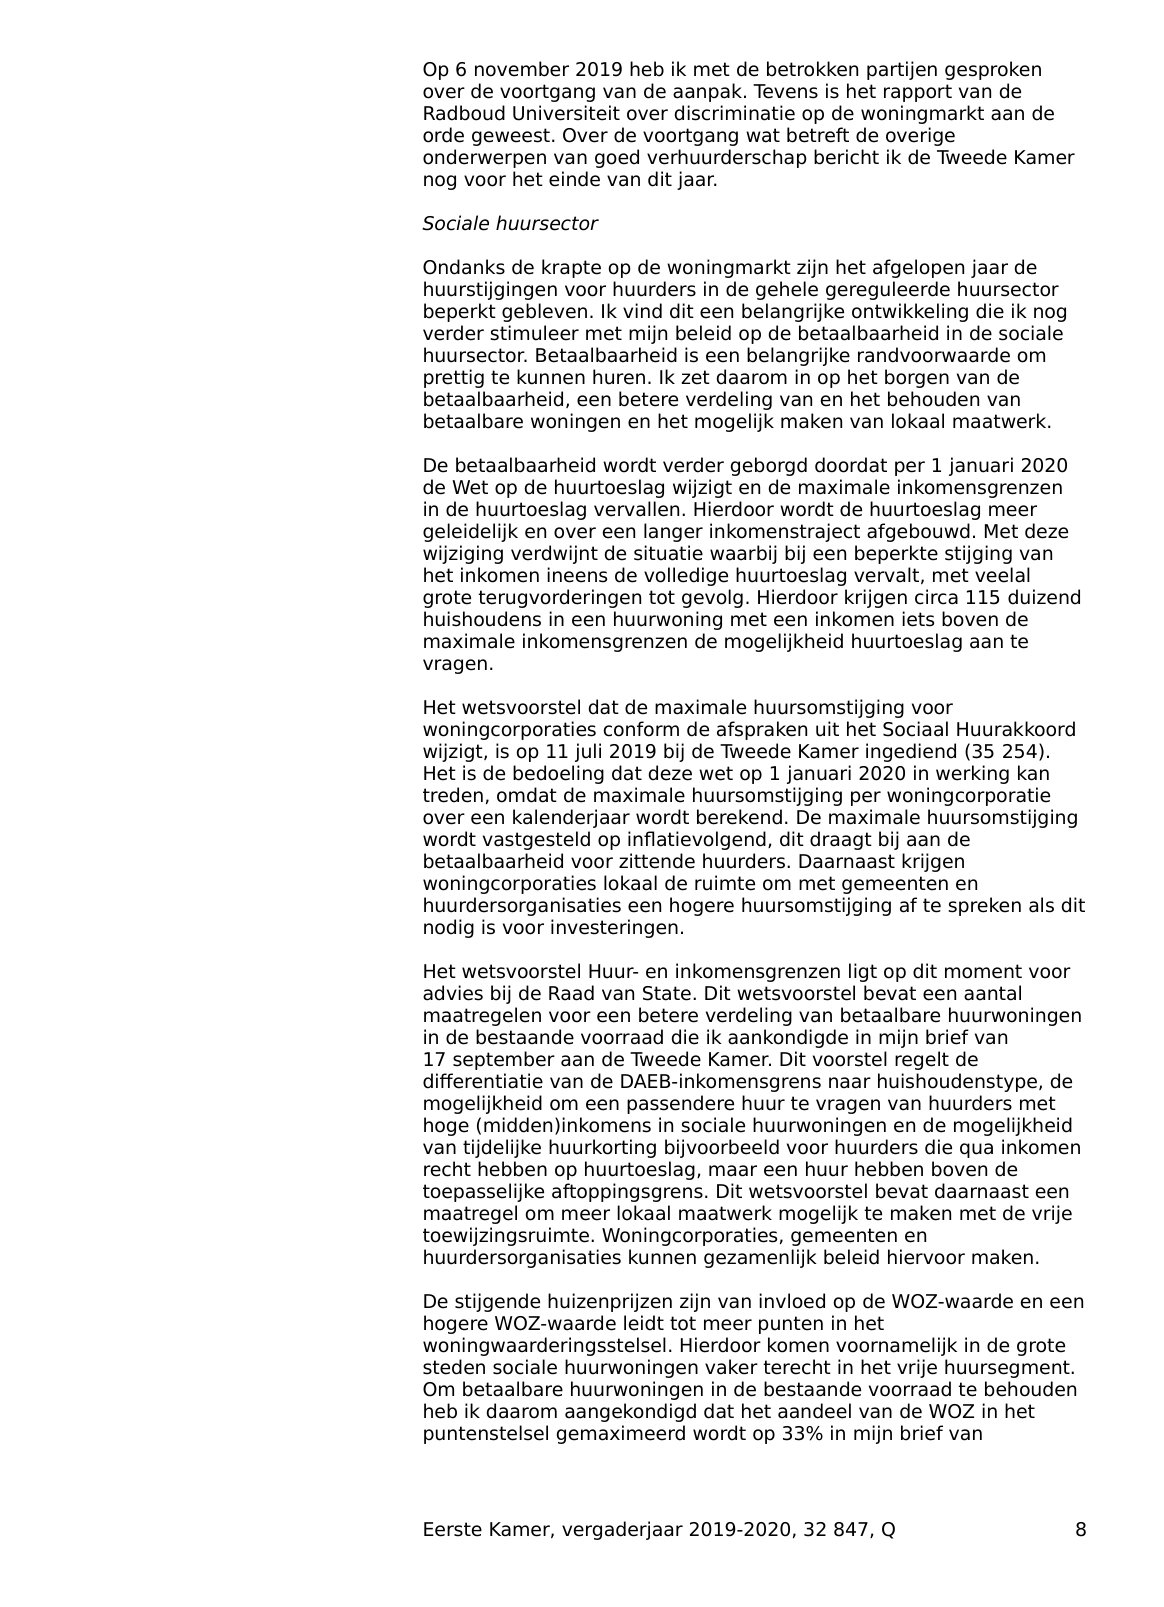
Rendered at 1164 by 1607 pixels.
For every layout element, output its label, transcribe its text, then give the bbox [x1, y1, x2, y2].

text De betaalbaarheid wordt verder geborgd doordat per 1 januari 2020 de Wet op de huurtoeslag wijzigt en de maximale inkomensgrenzen in de huurtoeslag vervallen. Hierdoor wordt de huurtoeslag meer geleidelijk en over een langer inkomenstraject afgebouwd. Met deze wijziging verdwijnt de situatie waarbij bij een beperkte stijging van het inkomen ineens de volledige huurtoeslag vervalt, met veelal grote terugvorderingen tot gevolg. Hierdoor krijgen circa 115 duizend huishoudens in een huurwoning met een inkomen iets boven de maximale inkomensgrenzen de mogelijkheid huurtoeslag aan te vragen. [422, 455, 1087, 675]
subtitle Sociale huursector [422, 213, 1087, 235]
text Ondanks de krapte op de woningmarkt zijn het afgelopen jaar de huurstijgingen voor huurders in de gehele gereguleerde huursector beperkt gebleven. Ik vind dit een belangrijke ontwikkeling die ik nog verder stimuleer met mijn beleid op de betaalbaarheid in de sociale huursector. Betaalbaarheid is een belangrijke randvoorwaarde om prettig te kunnen huren. Ik zet daarom in op het borgen van de betaalbaarheid, een betere verdeling van en het behouden van betaalbare woningen en het mogelijk maken van lokaal maatwerk. [422, 257, 1087, 433]
text Het wetsvoorstel dat de maximale huursomstijging voor woningcorporaties conform de afspraken uit het Sociaal Huurakkoord wijzigt, is op 11 juli 2019 bij de Tweede Kamer ingediend (35 254). Het is de bedoeling dat deze wet op 1 januari 2020 in werking kan treden, omdat de maximale huursomstijging per woningcorporatie over een kalenderjaar wordt berekend. De maximale huursomstijging wordt vastgesteld op inflatievolgend, dit draagt bij aan de betaalbaarheid voor zittende huurders. Daarnaast krijgen woningcorporaties lokaal de ruimte om met gemeenten en huurdersorganisaties een hogere huursomstijging af te spreken als dit nodig is voor investeringen. [422, 697, 1087, 939]
text Het wetsvoorstel Huur- en inkomensgrenzen ligt op dit moment voor advies bij de Raad van State. Dit wetsvoorstel bevat een aantal maatregelen voor een betere verdeling van betaalbare huurwoningen in de bestaande voorraad die ik aankondigde in mijn brief van 17 september aan de Tweede Kamer. Dit voorstel regelt de differentiatie van de DAEB-inkomensgrens naar huishoudenstype, de mogelijkheid om een passendere huur te vragen van huurders met hoge (midden)inkomens in sociale huurwoningen en de mogelijkheid van tijdelijke huurkorting bijvoorbeeld voor huurders die qua inkomen recht hebben op huurtoeslag, maar een huur hebben boven de toepasselijke aftoppingsgrens. Dit wetsvoorstel bevat daarnaast een maatregel om meer lokaal maatwerk mogelijk te maken met de vrije toewijzingsruimte. Woningcorporaties, gemeenten en huurdersorganisaties kunnen gezamenlijk beleid hiervoor maken. [422, 961, 1087, 1269]
text De stijgende huizenprijzen zijn van invloed op de WOZ-waarde en een hogere WOZ-waarde leidt tot meer punten in het woningwaarderingsstelsel. Hierdoor komen voornamelijk in de grote steden sociale huurwoningen vaker terecht in het vrije huursegment. Om betaalbare huurwoningen in de bestaande voorraad te behouden heb ik daarom aangekondigd dat het aandeel van de WOZ in het puntenstelsel gemaximeerd wordt op 33% in mijn brief van [422, 1291, 1087, 1445]
text Op 6 november 2019 heb ik met de betrokken partijen gesproken over de voortgang van de aanpak. Tevens is het rapport van de Radboud Universiteit over discriminatie op de woningmarkt aan de orde geweest. Over de voortgang wat betreft de overige onderwerpen van goed verhuurderschap bericht ik de Tweede Kamer nog voor het einde van dit jaar. [422, 59, 1087, 191]
